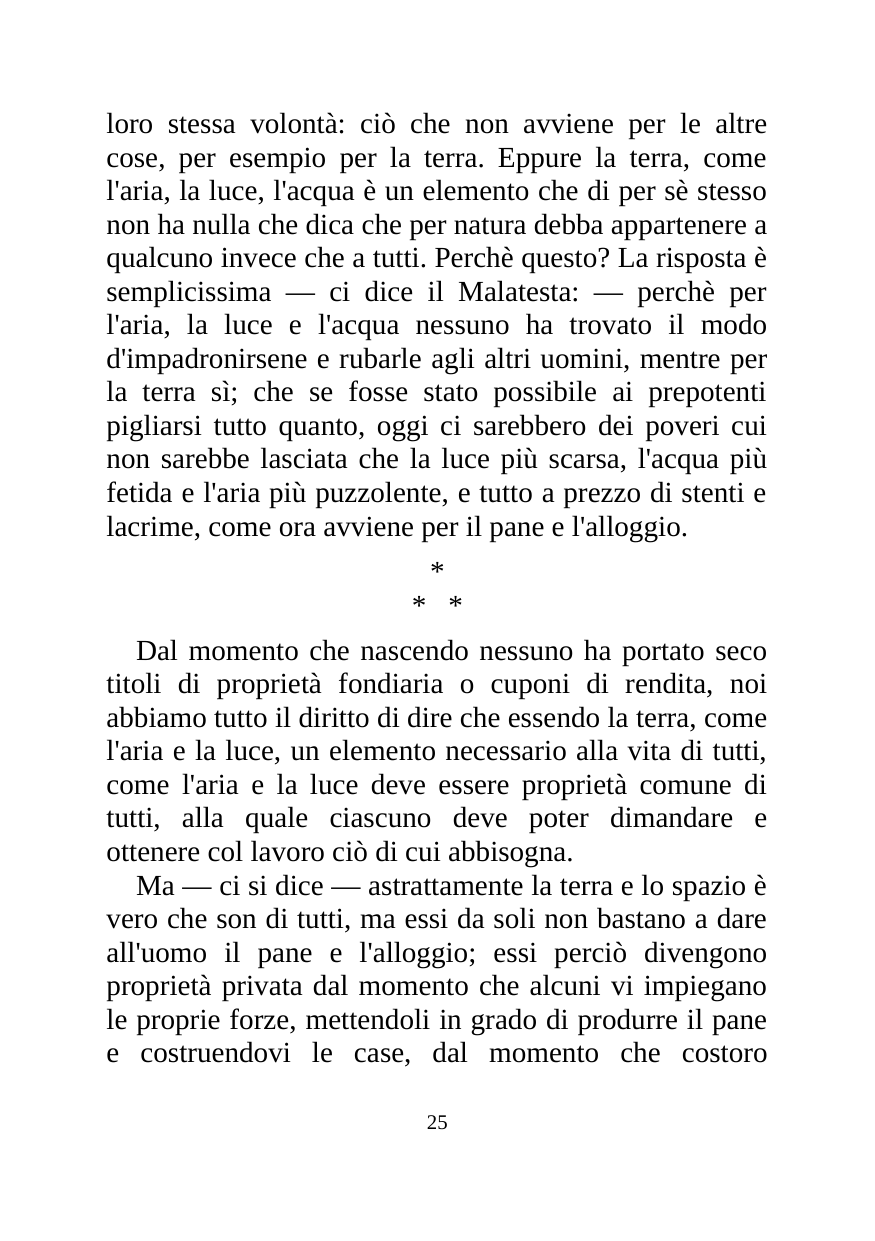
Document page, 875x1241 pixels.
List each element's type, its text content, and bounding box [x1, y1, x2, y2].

text * * * [106, 554, 768, 621]
text Dal momento che nascendo nessuno ha portato seco titoli di proprietà fondiaria o cuponi di rendita, noi abbiamo tutto il diritto di dire che essendo la terra, come l'aria e la luce, un elemento necessario alla vita di tutti, come l'aria e la luce deve essere proprietà comune di tutti, alla quale ciascuno deve poter dimandare e ottenere col lavoro ciò di cui abbisogna. [106, 633, 768, 868]
text Ma — ci si dice — astrattamente la terra e lo spazio è vero che son di tutti, ma essi da soli non bastano a dare all'uomo il pane e l'alloggio; essi perciò divengono proprietà privata dal momento che alcuni vi impiegano le proprie forze, mettendoli in grado di produrre il pane e costruendovi le case, dal momento che costoro [106, 868, 768, 1069]
text loro stessa volontà: ciò che non avviene per le altre cose, per esempio per la terra. Eppure la terra, come l'aria, la luce, l'acqua è un elemento che di per sè stesso non ha nulla che dica che per natura debba appartenere a qualcuno invece che a tutti. Perchè questo? La risposta è semplicissima — ci dice il Malatesta: — perchè per l'aria, la luce e l'acqua nessuno ha trovato il modo d'impadronirsene e rubarle agli altri uomini, mentre per la terra sì; che se fosse stato possibile ai prepotenti pigliarsi tutto quanto, oggi ci sarebbero dei poveri cui non sarebbe lasciata che la luce più scarsa, l'acqua più fetida e l'aria più puzzolente, e tutto a prezzo di stenti e lacrime, come ora avviene per il pane e l'alloggio. [106, 106, 768, 542]
